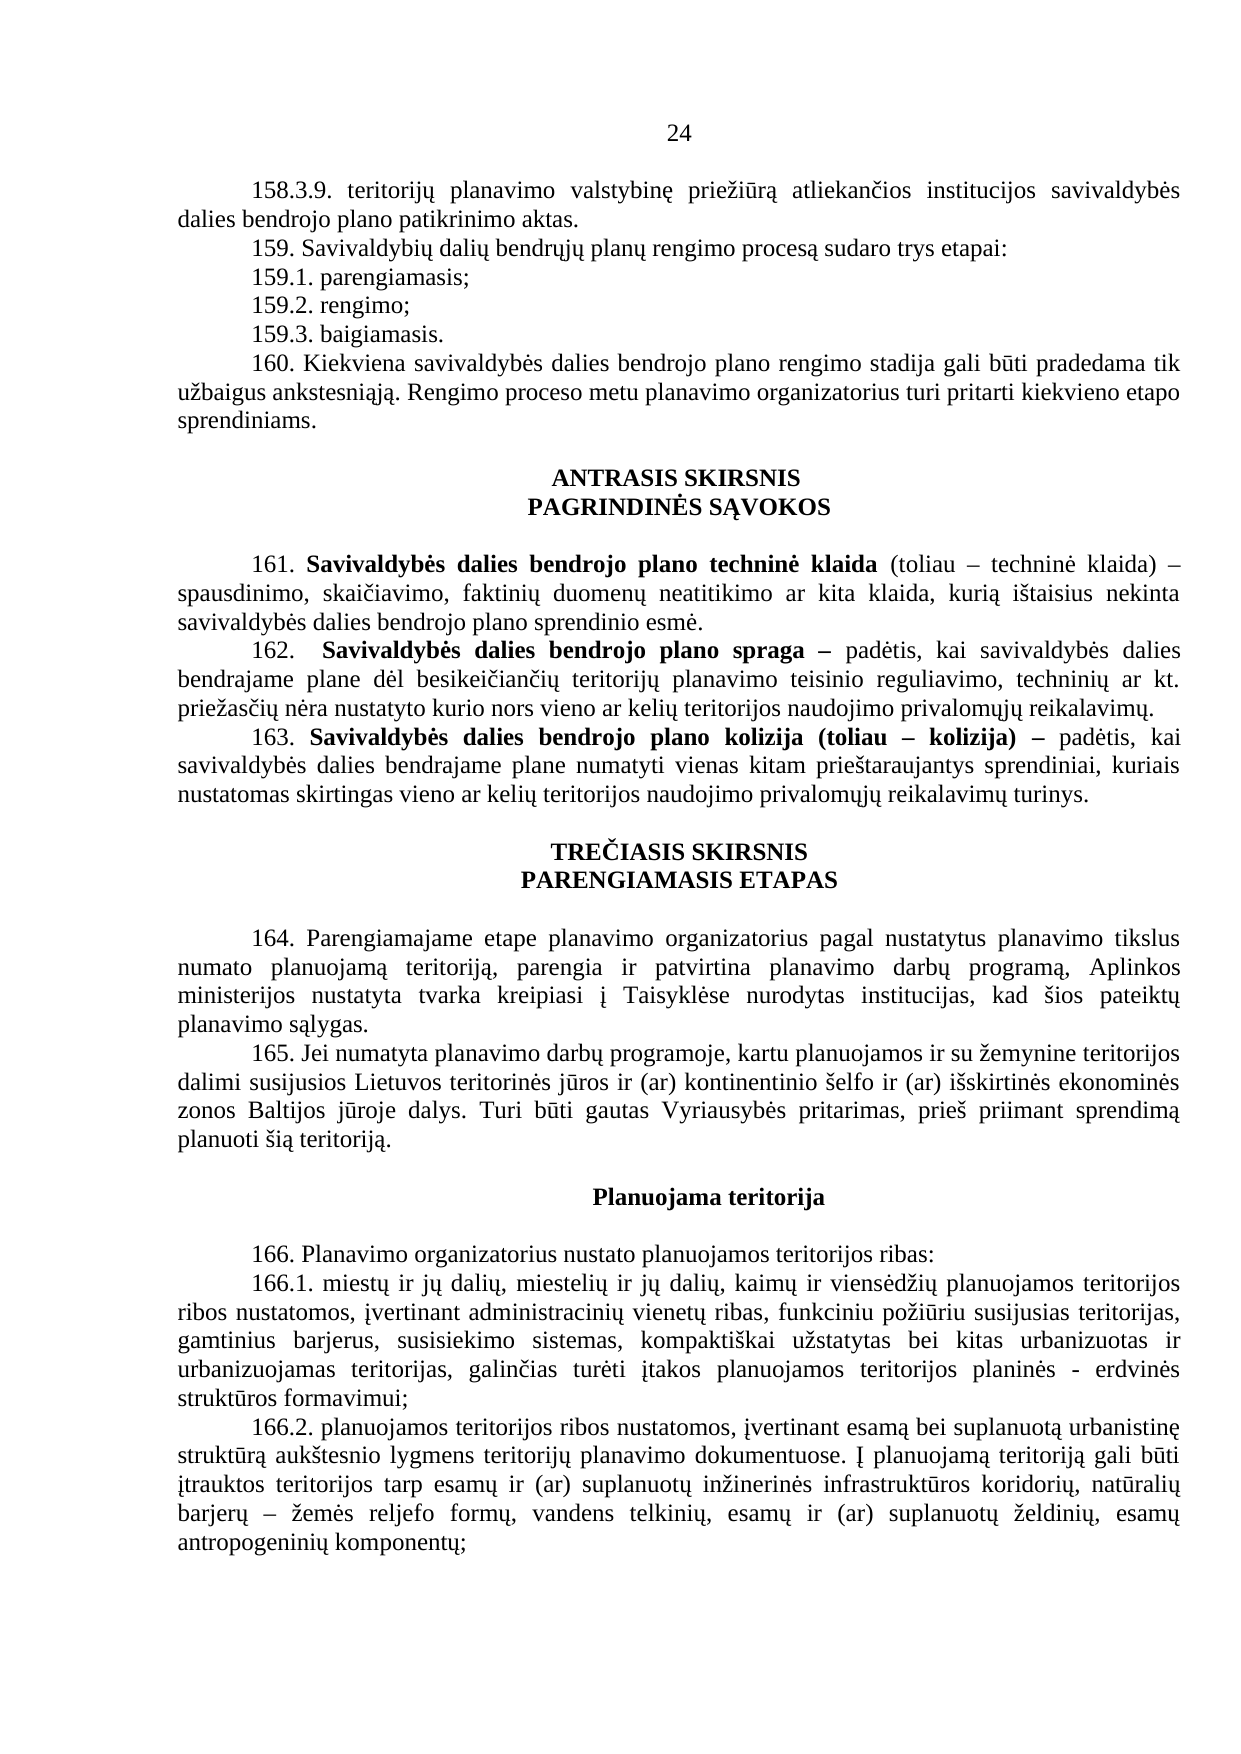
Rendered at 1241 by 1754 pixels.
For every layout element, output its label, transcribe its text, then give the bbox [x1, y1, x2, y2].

text 163. Savivaldybės dalies bendrojo plano kolizija (toliau – kolizija) – padėtis, kai savivaldybės dalies bendrajame plane numatyti vienas kitam prieštaraujantys sprendiniai, kuriais nustatomas skirtingas vieno ar kelių teritorijos naudojimo privalomųjų reikalavimų turinys. [177, 722, 1181, 808]
text 164. Parengiamajame etape planavimo organizatorius pagal nustatytus planavimo tikslus numato planuojamą teritoriją, parengia ir patvirtina planavimo darbų programą, Aplinkos ministerijos nustatyta tvarka kreipiasi į Taisyklėse nurodytas institucijas, kad šios pateiktų planavimo sąlygas. [177, 923, 1181, 1038]
text PARENGIAMASIS ETAPAS [177, 866, 1181, 894]
text PAGRINDINĖS SĄVOKOS [177, 492, 1181, 521]
text 159.2. rengimo; [177, 291, 1181, 319]
text 158.3.9. teritorijų planavimo valstybinę priežiūrą atliekančios institucijos savivaldybės dalies bendrojo plano patikrinimo aktas. [177, 176, 1181, 233]
text 160. Kiekviena savivaldybės dalies bendrojo plano rengimo stadija gali būti pradedama tik užbaigus ankstesniąją. Rengimo proceso metu planavimo organizatorius turi pritarti kiekvieno etapo sprendiniams. [177, 348, 1181, 434]
text 166.2. planuojamos teritorijos ribos nustatomos, įvertinant esamą bei suplanuotą urbanistinę struktūrą aukštesnio lygmens teritorijų planavimo dokumentuose. Į planuojamą teritoriją gali būti įtrauktos teritorijos tarp esamų ir (ar) suplanuotų inžinerinės infrastruktūros koridorių, natūralių barjerų – žemės reljefo formų, vandens telkinių, esamų ir (ar) suplanuotų želdinių, esamų antropogeninių komponentų; [177, 1412, 1181, 1556]
text Planuojama teritorija [177, 1182, 1181, 1211]
text 159.3. baigiamasis. [177, 319, 1181, 348]
text 166. Planavimo organizatorius nustato planuojamos teritorijos ribas: [177, 1239, 1181, 1268]
text TREČIASIS SKIRSNIS [177, 837, 1181, 866]
text 161. Savivaldybės dalies bendrojo plano techninė klaida (toliau – techninė klaida) – spausdinimo, skaičiavimo, faktinių duomenų neatitikimo ar kita klaida, kurią ištaisius nekinta savivaldybės dalies bendrojo plano sprendinio esmė. [177, 549, 1181, 636]
text 159.1. parengiamasis; [177, 262, 1181, 291]
text ANTRASIS SKIRSNIS [177, 463, 1181, 492]
text 162. Savivaldybės dalies bendrojo plano spraga – padėtis, kai savivaldybės dalies bendrajame plane dėl besikeičiančių teritorijų planavimo teisinio reguliavimo, techninių ar kt. priežasčių nėra nustatyto kurio nors vieno ar kelių teritorijos naudojimo privalomųjų reikalavimų. [177, 636, 1181, 722]
text 159. Savivaldybių dalių bendrųjų planų rengimo procesą sudaro trys etapai: [177, 233, 1181, 262]
text 166.1. miestų ir jų dalių, miestelių ir jų dalių, kaimų ir viensėdžių planuojamos teritorijos ribos nustatomos, įvertinant administracinių vienetų ribas, funkciniu požiūriu susijusias teritorijas, gamtinius barjerus, susisiekimo sistemas, kompaktiškai užstatytas bei kitas urbanizuotas ir urbanizuojamas teritorijas, galinčias turėti įtakos planuojamos teritorijos planinės - erdvinės struktūros formavimui; [177, 1268, 1181, 1412]
text 165. Jei numatyta planavimo darbų programoje, kartu planuojamos ir su žemynine teritorijos dalimi susijusios Lietuvos teritorinės jūros ir (ar) kontinentinio šelfo ir (ar) išskirtinės ekonominės zonos Baltijos jūroje dalys. Turi būti gautas Vyriausybės pritarimas, prieš priimant sprendimą planuoti šią teritoriją. [177, 1038, 1181, 1153]
